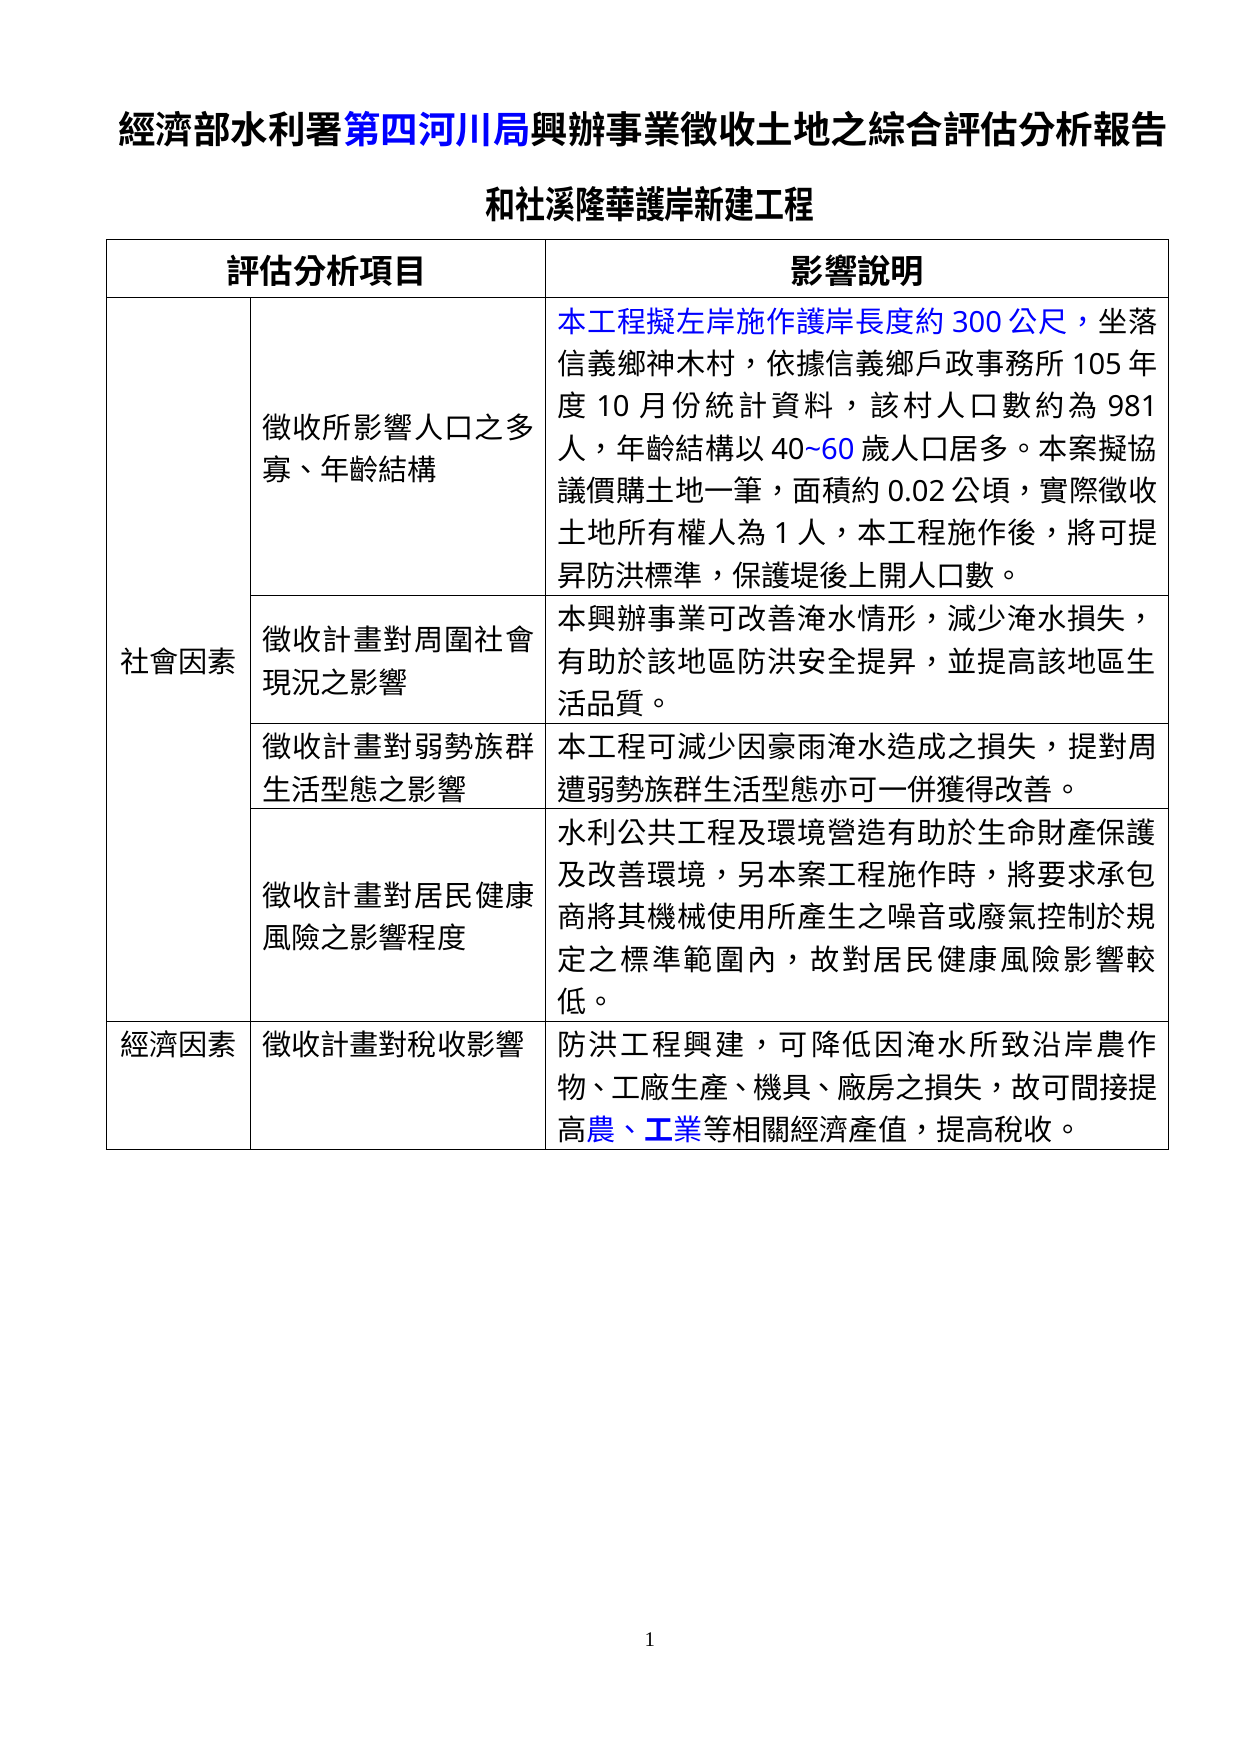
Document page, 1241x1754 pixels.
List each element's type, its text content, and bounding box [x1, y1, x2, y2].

table_cell 徵收計畫對周圍社會現況之影響 [251, 596, 545, 723]
text 經濟部水利署第四河川局興辦事業徵收土地之綜合評估分析報告 [118, 89, 1181, 164]
table_cell 本工程可減少因豪雨淹水造成之損失，提對周遭弱勢族群生活型態亦可一併獲得改善。 [546, 724, 1168, 808]
table_cell 本工程擬左岸施作護岸長度約300公尺，坐落信義鄉神木村，依據信義鄉戶政事務所105年度10月份統計資料，該村人口數約為981人，年齡結構以40~60歲人口居多。本案擬協議價購土地一筆，面積約0.02公頃，實際徵收土地所有權人為1人，本工程施作後，將可提昇防洪標準，保護堤後上開人口數。 [546, 298, 1168, 595]
table_cell 徵收所影響人口之多寡、年齡結構 [251, 298, 545, 595]
table_cell 社會因素 [107, 298, 250, 1021]
table_cell 徵收計畫對稅收影響 [251, 1022, 545, 1149]
table_header 影響說明 [546, 240, 1168, 297]
table_header 評估分析項目 [107, 240, 545, 297]
table_cell 本興辦事業可改善淹水情形，減少淹水損失，有助於該地區防洪安全提昇，並提高該地區生活品質。 [546, 596, 1168, 723]
table_cell 經濟因素 [107, 1022, 250, 1149]
table_cell 徵收計畫對居民健康風險之影響程度 [251, 809, 545, 1021]
table_cell 防洪工程興建，可降低因淹水所致沿岸農作物、工廠生產、機具、廠房之損失，故可間接提高農、工業等相關經濟產值，提高稅收。 [546, 1022, 1168, 1149]
table_cell 徵收計畫對弱勢族群生活型態之影響 [251, 724, 545, 808]
text 和社溪隆華護岸新建工程 [118, 164, 1181, 239]
table_cell 水利公共工程及環境營造有助於生命財產保護及改善環境，另本案工程施作時，將要求承包商將其機械使用所產生之噪音或廢氣控制於規定之標準範圍內，故對居民健康風險影響較低。 [546, 809, 1168, 1021]
